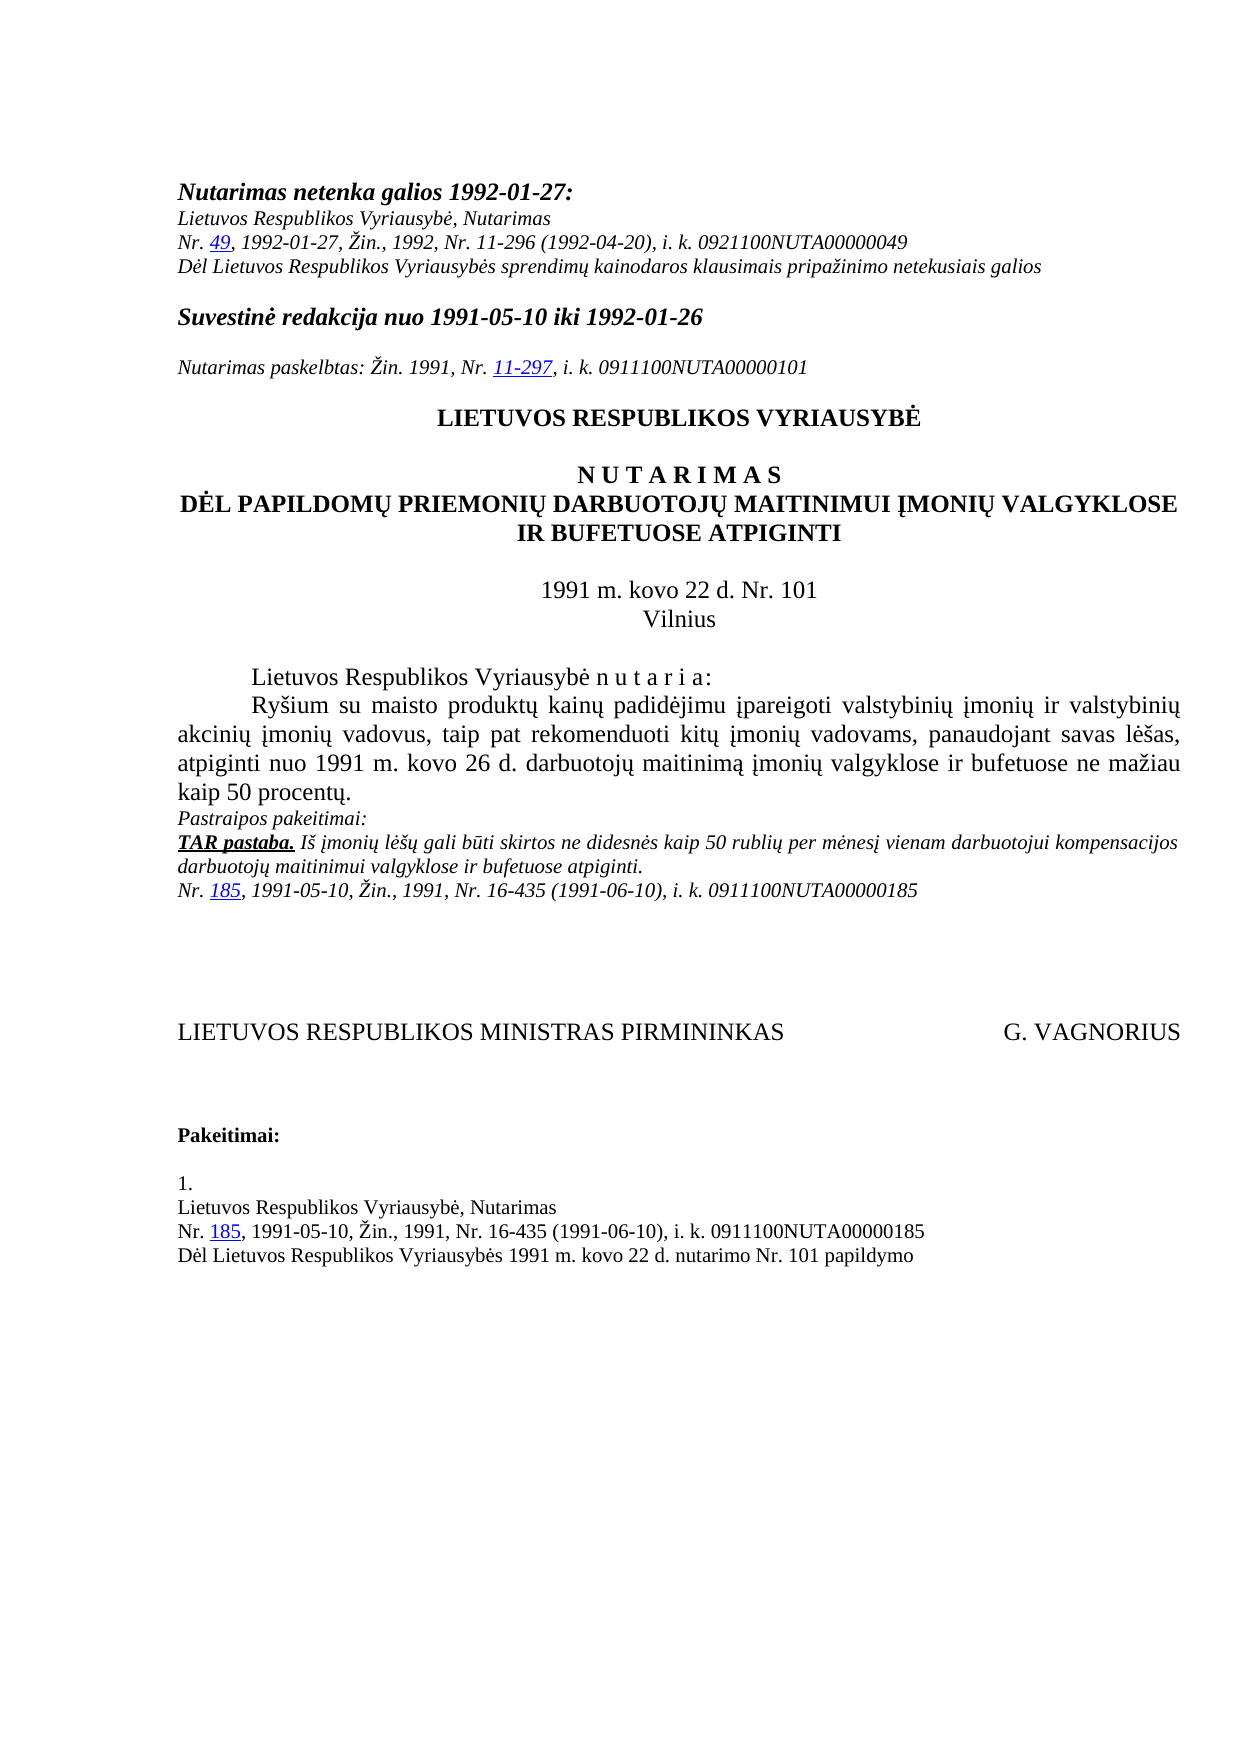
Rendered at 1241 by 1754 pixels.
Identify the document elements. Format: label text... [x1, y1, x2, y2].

text 1991 m. kovo 22 d. Nr. 101 [177, 576, 1181, 604]
text N U T A R I M A S [177, 461, 1181, 489]
text Lietuvos Respublikos Vyriausybė, Nutarimas [177, 206, 1181, 230]
text Lietuvos Respublikos Vyriausybė nutaria: [177, 662, 1181, 691]
text Pastraipos pakeitimai: [177, 806, 1181, 830]
text Vilnius [177, 604, 1181, 633]
text LIETUVOS RESPUBLIKOS MINISTRAS PIRMININKAS G. VAGNORIUS [177, 1017, 1181, 1046]
text Pakeitimai: [177, 1122, 1181, 1147]
text Dėl Lietuvos Respublikos Vyriausybės 1991 m. kovo 22 d. nutarimo Nr. 101 papildymo [177, 1243, 1181, 1267]
text DĖL PAPILDOMŲ PRIEMONIŲ DARBUOTOJŲ MAITINIMUI ĮMONIŲ VALGYKLOSE IR BUFETUOSE ATPIGINTI [177, 489, 1181, 547]
text TAR pastaba. Iš įmonių lėšų gali būti skirtos ne didesnės kaip 50 rublių per mėnesį vienam darbuotojui kompensacijos darbuotojų maitinimui valgyklose ir bufetuose atpiginti. [177, 830, 1181, 878]
text 1. [177, 1171, 1181, 1195]
text Nr. 49, 1992-01-27, Žin., 1992, Nr. 11-296 (1992-04-20), i. k. 0921100NUTA00000049 [177, 230, 1181, 254]
text Nutarimas netenka galios 1992-01-27: [177, 177, 1181, 206]
text Nr. 185, 1991-05-10, Žin., 1991, Nr. 16-435 (1991-06-10), i. k. 0911100NUTA00000185 [177, 878, 1181, 902]
text LIETUVOS RESPUBLIKOS VYRIAUSYBĖ [177, 403, 1181, 432]
text Suvestinė redakcija nuo 1991-05-10 iki 1992-01-26 [177, 302, 1181, 331]
text Lietuvos Respublikos Vyriausybė, Nutarimas [177, 1195, 1181, 1219]
text Nr. 185, 1991-05-10, Žin., 1991, Nr. 16-435 (1991-06-10), i. k. 0911100NUTA00000185 [177, 1219, 1181, 1243]
text Ryšium su maisto produktų kainų padidėjimu įpareigoti valstybinių įmonių ir valstybinių akcinių įmonių vadovus, taip pat rekomenduoti kitų įmonių vadovams, panaudojant savas lėšas, atpiginti nuo 1991 m. kovo 26 d. darbuotojų maitinimą įmonių valgyklose ir bufetuose ne mažiau kaip 50 procentų. [177, 691, 1181, 806]
text Nutarimas paskelbtas: Žin. 1991, Nr. 11-297, i. k. 0911100NUTA00000101 [177, 355, 1181, 379]
text Dėl Lietuvos Respublikos Vyriausybės sprendimų kainodaros klausimais pripažinimo netekusiais galios [177, 254, 1181, 278]
